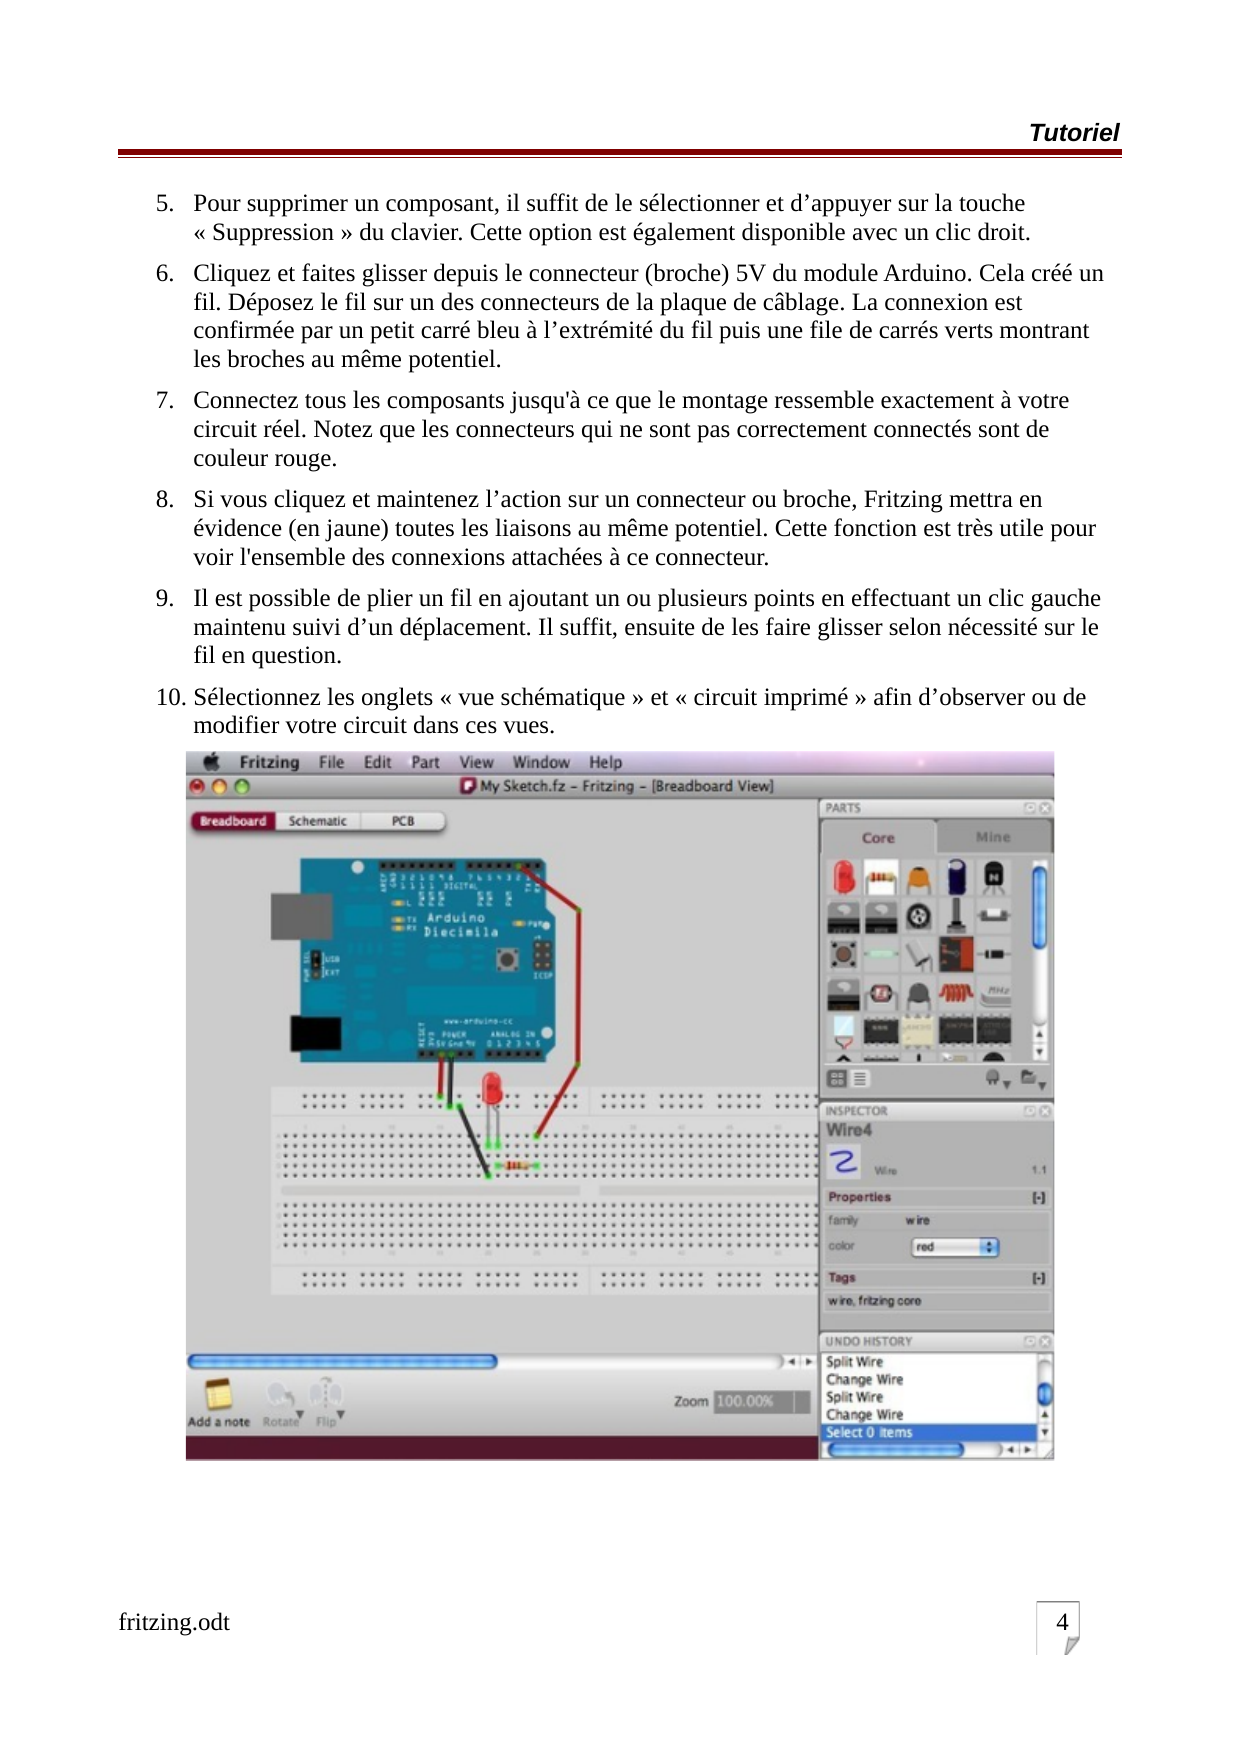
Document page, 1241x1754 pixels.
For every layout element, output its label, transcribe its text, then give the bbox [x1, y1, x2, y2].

list Connectez tous les composants jusqu'à ce que le montage ressemble exactement à votre circuit réel. Notez que les connecteurs qui ne sont pas correctement connectés sont de couleur rouge. [156, 385, 1122, 472]
list Si vous cliquez et maintenez l’action sur un connecteur ou broche, Fritzing mettra en évidence (en jaune) toutes les liaisons au même potentiel. Cette fonction est très utile pour voir l'ensemble des connexions attachées à ce connecteur. [156, 484, 1122, 570]
list Cliquez et faites glisser depuis le connecteur (broche) 5V du module Arduino. Cela créé un fil. Déposez le fil sur un des connecteurs de la plaque de câblage. La connexion est confirmée par un petit carré bleu à l’extrémité du fil puis une file de carrés verts montrant les broches au même potentiel. [156, 258, 1122, 373]
list Il est possible de plier un fil en ajoutant un ou plusieurs points en effectuant un clic gauche maintenu suivi d’un déplacement. Il suffit, ensuite de les faire glisser selon nécessité sur le fil en question. [156, 583, 1122, 669]
picture [185, 751, 1055, 1461]
list Sélectionnez les onglets « vue schématique » et « circuit imprimé » afin d’observer ou de modifier votre circuit dans ces vues. [156, 682, 1122, 739]
list Pour supprimer un composant, il suffit de le sélectionner et d’appuyer sur la touche « Suppression » du clavier. Cette option est également disponible avec un clic droit. [156, 188, 1122, 245]
